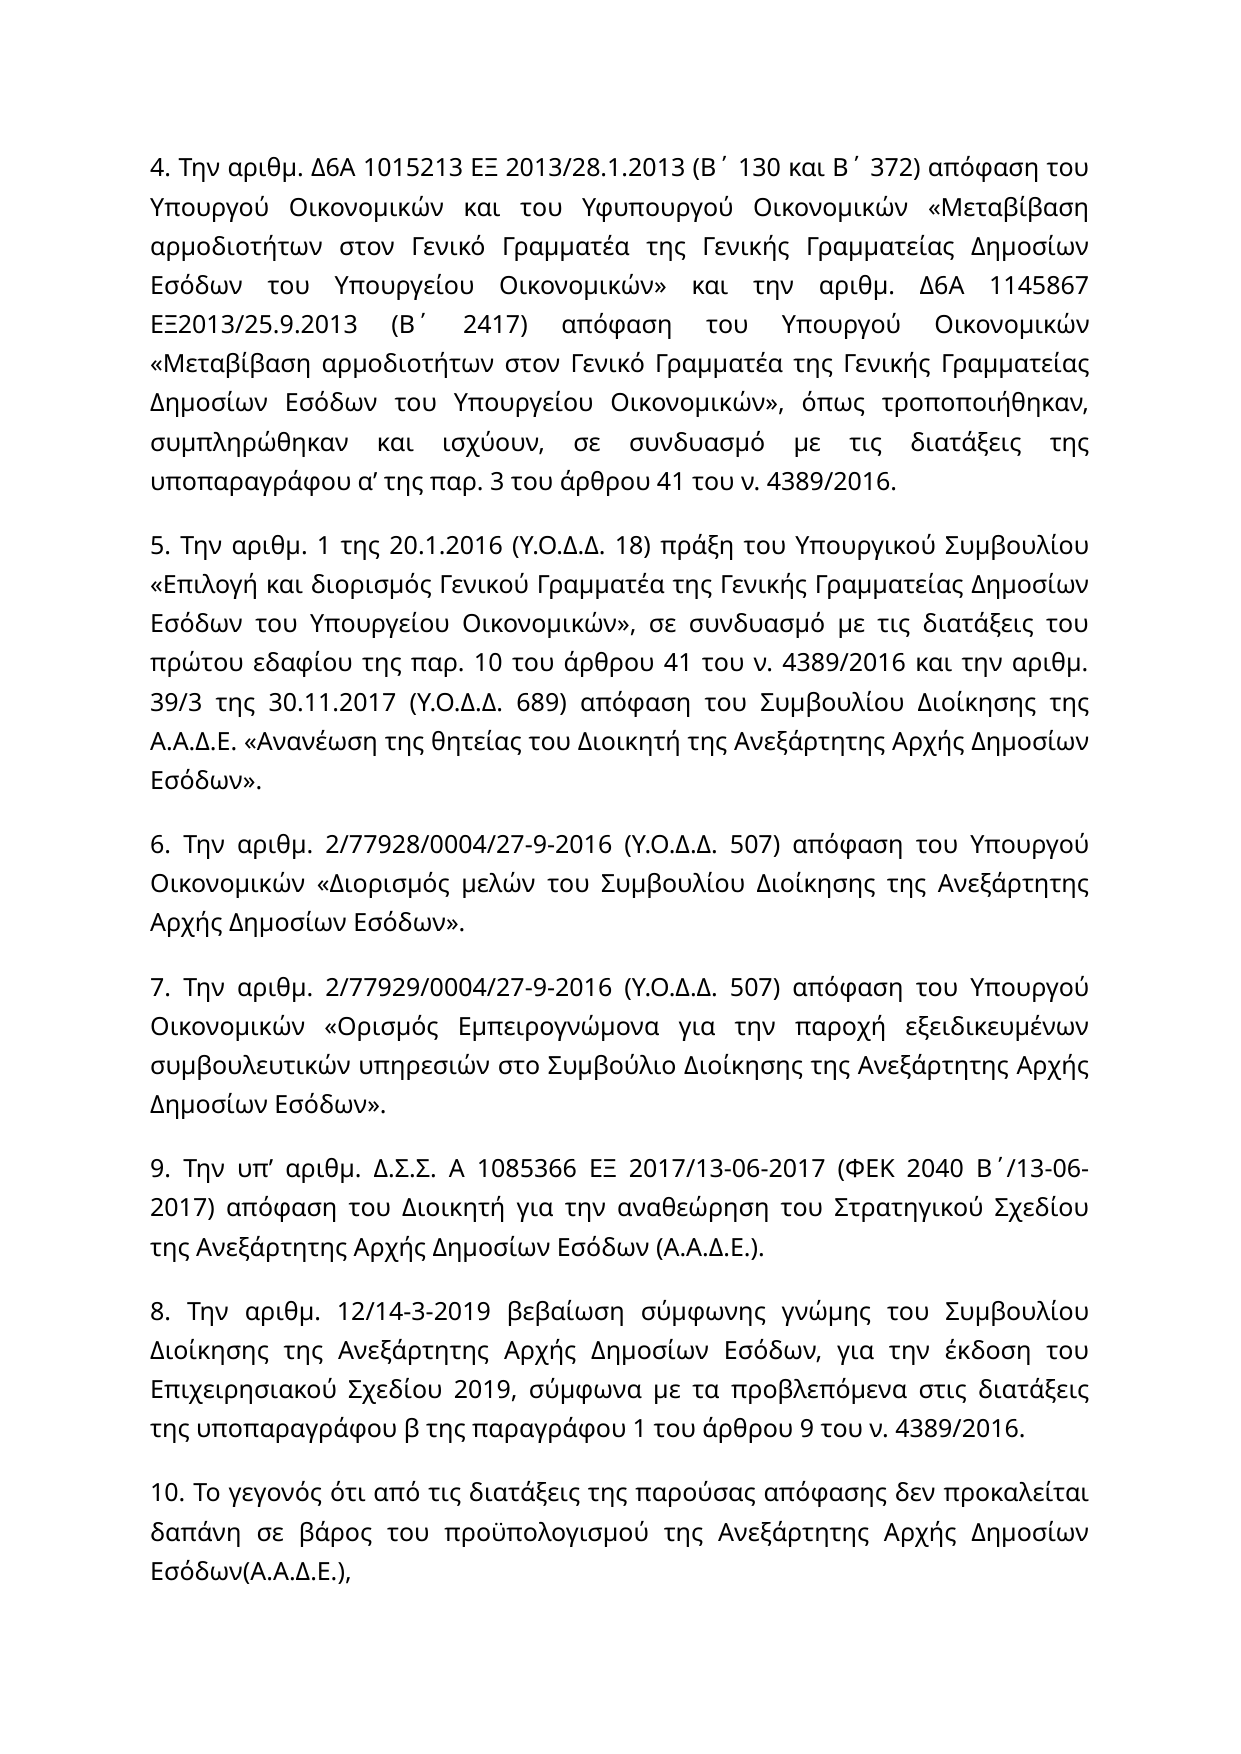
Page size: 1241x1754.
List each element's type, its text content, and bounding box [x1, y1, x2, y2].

text 8. Την αριθμ. 12/14-3-2019 βεβαίωση σύμφωνης γνώμης του Συμβουλίου Διοίκησης της Ανεξάρτητης Αρχής Δημοσίων Εσόδων, για την έκδοση του Επιχειρησιακού Σχεδίου 2019, σύμφωνα με τα προβλεπόμενα στις διατάξεις της υποπαραγράφου β της παραγράφου 1 του άρθρου 9 του ν. 4389/2016. [150, 1293, 1090, 1445]
text 4. Την αριθμ. Δ6Α 1015213 ΕΞ 2013/28.1.2013 (Β΄ 130 και Β΄ 372) απόφαση του Υπουργού Οικονομικών και του Υφυπουργού Οικονομικών «Μεταβίβαση αρμοδιοτήτων στον Γενικό Γραμματέα της Γενικής Γραμματείας Δημοσίων Εσόδων του Υπουργείου Οικονομικών» και την αριθμ. Δ6Α 1145867 ΕΞ2013/25.9.2013 (Β΄ 2417) απόφαση του Υπουργού Οικονομικών «Μεταβίβαση αρμοδιοτήτων στον Γενικό Γραμματέα της Γενικής Γραμματείας Δημοσίων Εσόδων του Υπουργείου Οικονομικών», όπως τροποποιήθηκαν, συμπληρώθηκαν και ισχύουν, σε συνδυασμό με τις διατάξεις της υποπαραγράφου α’ της παρ. 3 του άρθρου 41 του ν. 4389/2016. [150, 150, 1090, 497]
text 5. Την αριθμ. 1 της 20.1.2016 (Υ.Ο.Δ.Δ. 18) πράξη του Υπουργικού Συμβουλίου «Επιλογή και διορισμός Γενικού Γραμματέα της Γενικής Γραμματείας Δημοσίων Εσόδων του Υπουργείου Οικονομικών», σε συνδυασμό με τις διατάξεις του πρώτου εδαφίου της παρ. 10 του άρθρου 41 του ν. 4389/2016 και την αριθμ. 39/3 της 30.11.2017 (Υ.Ο.Δ.Δ. 689) απόφαση του Συμβουλίου Διοίκησης της Α.Α.Δ.Ε. «Ανανέωση της θητείας του Διοικητή της Ανεξάρτητης Αρχής Δημοσίων Εσόδων». [150, 527, 1090, 797]
text 10. Το γεγονός ότι από τις διατάξεις της παρούσας απόφασης δεν προκαλείται δαπάνη σε βάρος του προϋπολογισμού της Ανεξάρτητης Αρχής Δημοσίων Εσόδων(Α.Α.Δ.Ε.), [150, 1475, 1090, 1587]
text 7. Την αριθμ. 2/77929/0004/27-9-2016 (Υ.Ο.Δ.Δ. 507) απόφαση του Υπουργού Οικονομικών «Ορισμός Εμπειρογνώμονα για την παροχή εξειδικευμένων συμβουλευτικών υπηρεσιών στο Συμβούλιο Διοίκησης της Ανεξάρτητης Αρχής Δημοσίων Εσόδων». [150, 969, 1090, 1121]
text 9. Την υπ’ αριθμ. Δ.Σ.Σ. Α 1085366 ΕΞ 2017/13-06-2017 (ΦΕΚ 2040 Β΄/13-06-2017) απόφαση του Διοικητή για την αναθεώρηση του Στρατηγικού Σχεδίου της Ανεξάρτητης Αρχής Δημοσίων Εσόδων (Α.Α.Δ.Ε.). [150, 1151, 1090, 1263]
text 6. Την αριθμ. 2/77928/0004/27-9-2016 (Υ.Ο.Δ.Δ. 507) απόφαση του Υπουργού Οικονομικών «Διορισμός μελών του Συμβουλίου Διοίκησης της Ανεξάρτητης Αρχής Δημοσίων Εσόδων». [150, 827, 1090, 939]
